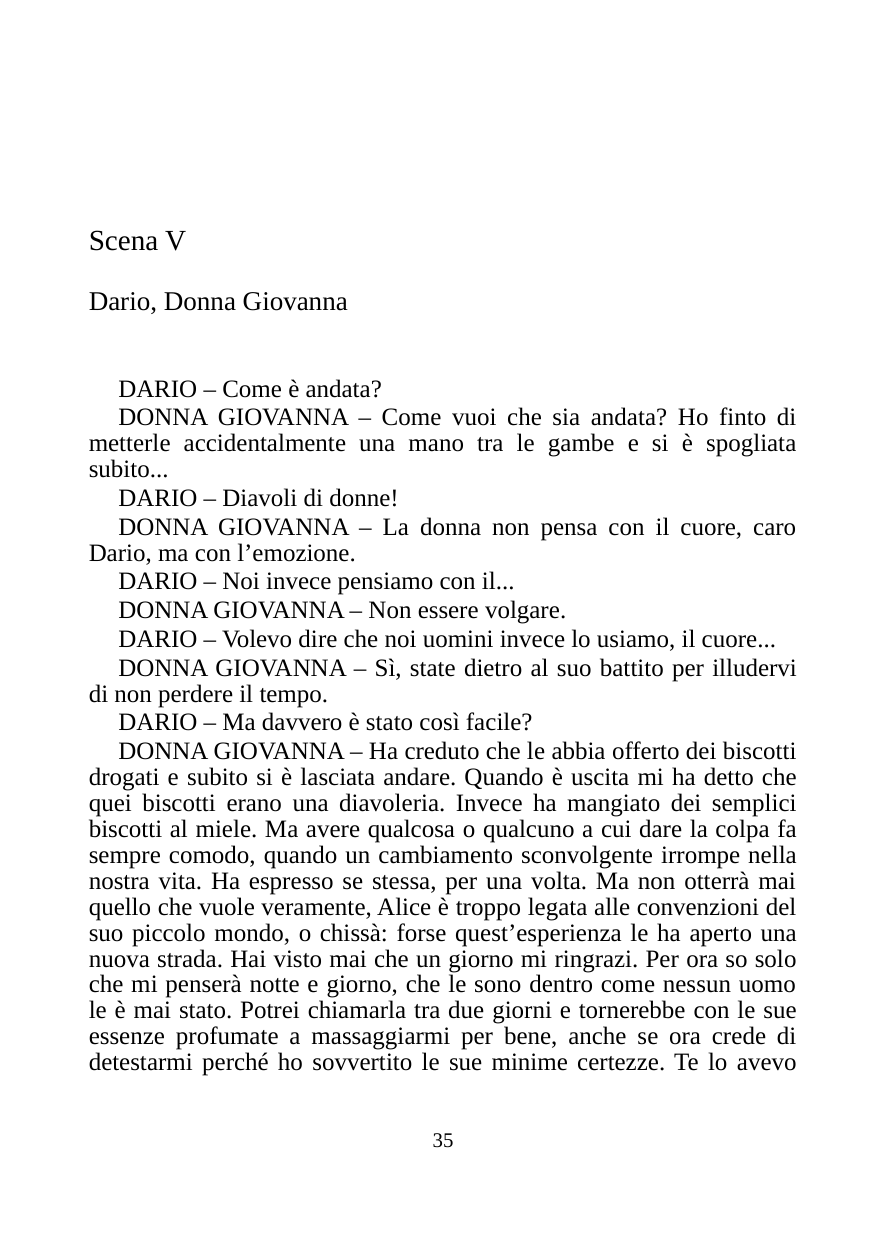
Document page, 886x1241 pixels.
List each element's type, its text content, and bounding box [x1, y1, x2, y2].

text DONNA GIOVANNA – Non essere volgare. [88, 595, 797, 624]
text DARIO – Diavoli di donne! [88, 483, 797, 512]
text DARIO – Volevo dire che noi uomini invece lo usiamo, il cuore... [88, 624, 797, 653]
text DONNA GIOVANNA – Ha creduto che le abbia offerto dei biscotti drogati e subito si è lasciata andare. Quando è uscita mi ha detto che quei biscotti erano una diavoleria. Invece ha mangiato dei semplici biscotti al miele. Ma avere qualcosa o qualcuno a cui dare la colpa fa sempre comodo, quando un cambiamento sconvolgente irrompe nella nostra vita. Ha espresso se stessa, per una volta. Ma non otterrà mai quello che vuole veramente, Alice è troppo legata alle convenzioni del suo piccolo mondo, o chissà: forse quest’esperienza le ha aperto una nuova strada. Hai visto mai che un giorno mi ringrazi. Per ora so solo che mi penserà notte e giorno, che le sono dentro come nessun uomo le è mai stato. Potrei chiamarla tra due giorni e tornerebbe con le sue essenze profumate a massaggiarmi per bene, anche se ora crede di detestarmi perché ho sovvertito le sue minime certezze. Te lo avevo [88, 736, 797, 1076]
text DARIO – Ma davvero è stato così facile? [88, 707, 797, 736]
text DARIO – Noi invece pensiamo con il... [88, 566, 797, 595]
text Dario, Donna Giovanna [88, 285, 797, 316]
text Scena V [88, 223, 797, 256]
text DONNA GIOVANNA – Come vuoi che sia andata? Ho finto di metterle accidentalmente una mano tra le gambe e si è spogliata subito... [88, 402, 797, 483]
text DONNA GIOVANNA – Sì, state dietro al suo battito per illudervi di non perdere il tempo. [88, 653, 797, 707]
text DARIO – Come è andata? [88, 374, 797, 402]
text DONNA GIOVANNA – La donna non pensa con il cuore, caro Dario, ma con l’emozione. [88, 512, 797, 566]
